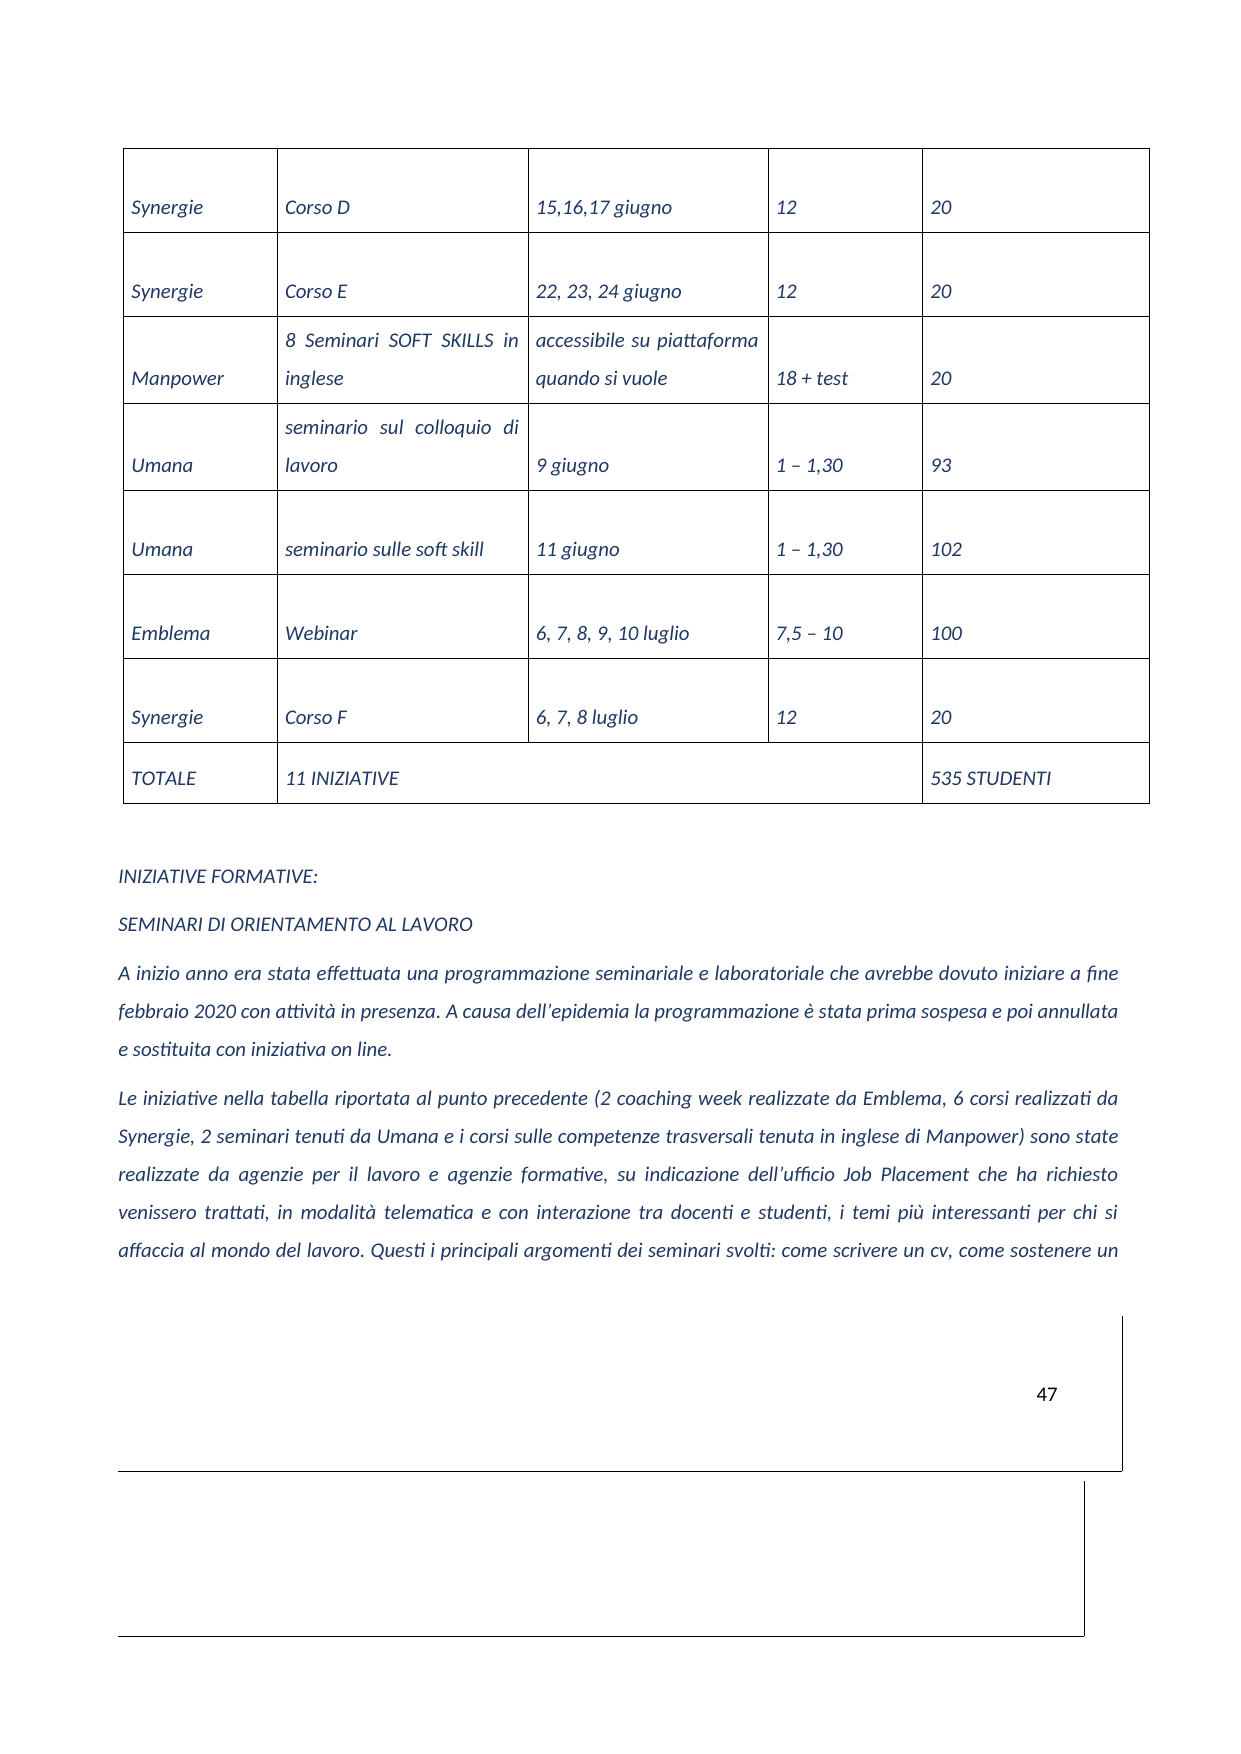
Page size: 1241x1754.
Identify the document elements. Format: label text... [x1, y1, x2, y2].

text INIZIATIVE FORMATIVE: [118, 863, 1122, 888]
table_cell 9 giugno [529, 404, 768, 490]
table_cell 12 [769, 659, 922, 742]
table_cell 6, 7, 8, 9, 10 luglio [529, 575, 768, 658]
table_cell 22, 23, 24 giugno [529, 233, 768, 316]
table_cell 102 [923, 491, 1149, 574]
table_cell Manpower [124, 317, 277, 403]
table_cell Umana [124, 404, 277, 490]
table_cell 18 + test [769, 317, 922, 403]
table_cell 12 [769, 233, 922, 316]
text A inizio anno era stata effettuata una programmazione seminariale e laboratoriale che avrebbe dovuto iniziare a fine febbraio 2020 con attività in presenza. A causa dell’epidemia la programmazione è stata prima sospesa e poi annullata e sostituita con iniziativa on line. [118, 960, 1122, 1062]
table_cell Synergie [124, 149, 277, 232]
table_cell Webinar [278, 575, 528, 658]
table_cell Corso E [278, 233, 528, 316]
table_cell 12 [769, 149, 922, 232]
table_cell Synergie [124, 659, 277, 742]
table_cell 11 INIZIATIVE [278, 743, 922, 803]
table_cell Emblema [124, 575, 277, 658]
table_cell 15,16,17 giugno [529, 149, 768, 232]
table_cell 8 Seminari SOFT SKILLS in inglese [278, 317, 528, 403]
table_cell 20 [923, 659, 1149, 742]
table_cell Corso D [278, 149, 528, 232]
table_cell 1 – 1,30 [769, 404, 922, 490]
table_cell 100 [923, 575, 1149, 658]
table_cell Umana [124, 491, 277, 574]
table_cell 20 [923, 317, 1149, 403]
table_cell Synergie [124, 233, 277, 316]
table_cell 11 giugno [529, 491, 768, 574]
table_cell Corso F [278, 659, 528, 742]
table_cell 6, 7, 8 luglio [529, 659, 768, 742]
table_cell seminario sul colloquio di lavoro [278, 404, 528, 490]
table_cell 7,5 – 10 [769, 575, 922, 658]
text SEMINARI DI ORIENTAMENTO AL LAVORO [118, 912, 1122, 937]
table_cell 20 [923, 149, 1149, 232]
table_cell 20 [923, 233, 1149, 316]
table_cell 1 – 1,30 [769, 491, 922, 574]
table_cell TOTALE [124, 743, 277, 803]
text Le iniziative nella tabella riportata al punto precedente (2 coaching week realizzate da Emblema, 6 corsi realizzati da Synergie, 2 seminari tenuti da Umana e i corsi sulle competenze trasversali tenuta in inglese di Manpower) sono state realizzate da agenzie per il lavoro e agenzie formative, su indicazione dell’ufficio Job Placement che ha richiesto venissero trattati, in modalità telematica e con interazione tra docenti e studenti, i temi più interessanti per chi si affaccia al mondo del lavoro. Questi i principali argomenti dei seminari svolti: come scrivere un cv, come sostenere un [118, 1085, 1122, 1263]
table_cell 535 STUDENTI [923, 743, 1149, 803]
table_cell seminario sulle soft skill [278, 491, 528, 574]
table_cell accessibile su piattaforma quando si vuole [529, 317, 768, 403]
table_cell 93 [923, 404, 1149, 490]
